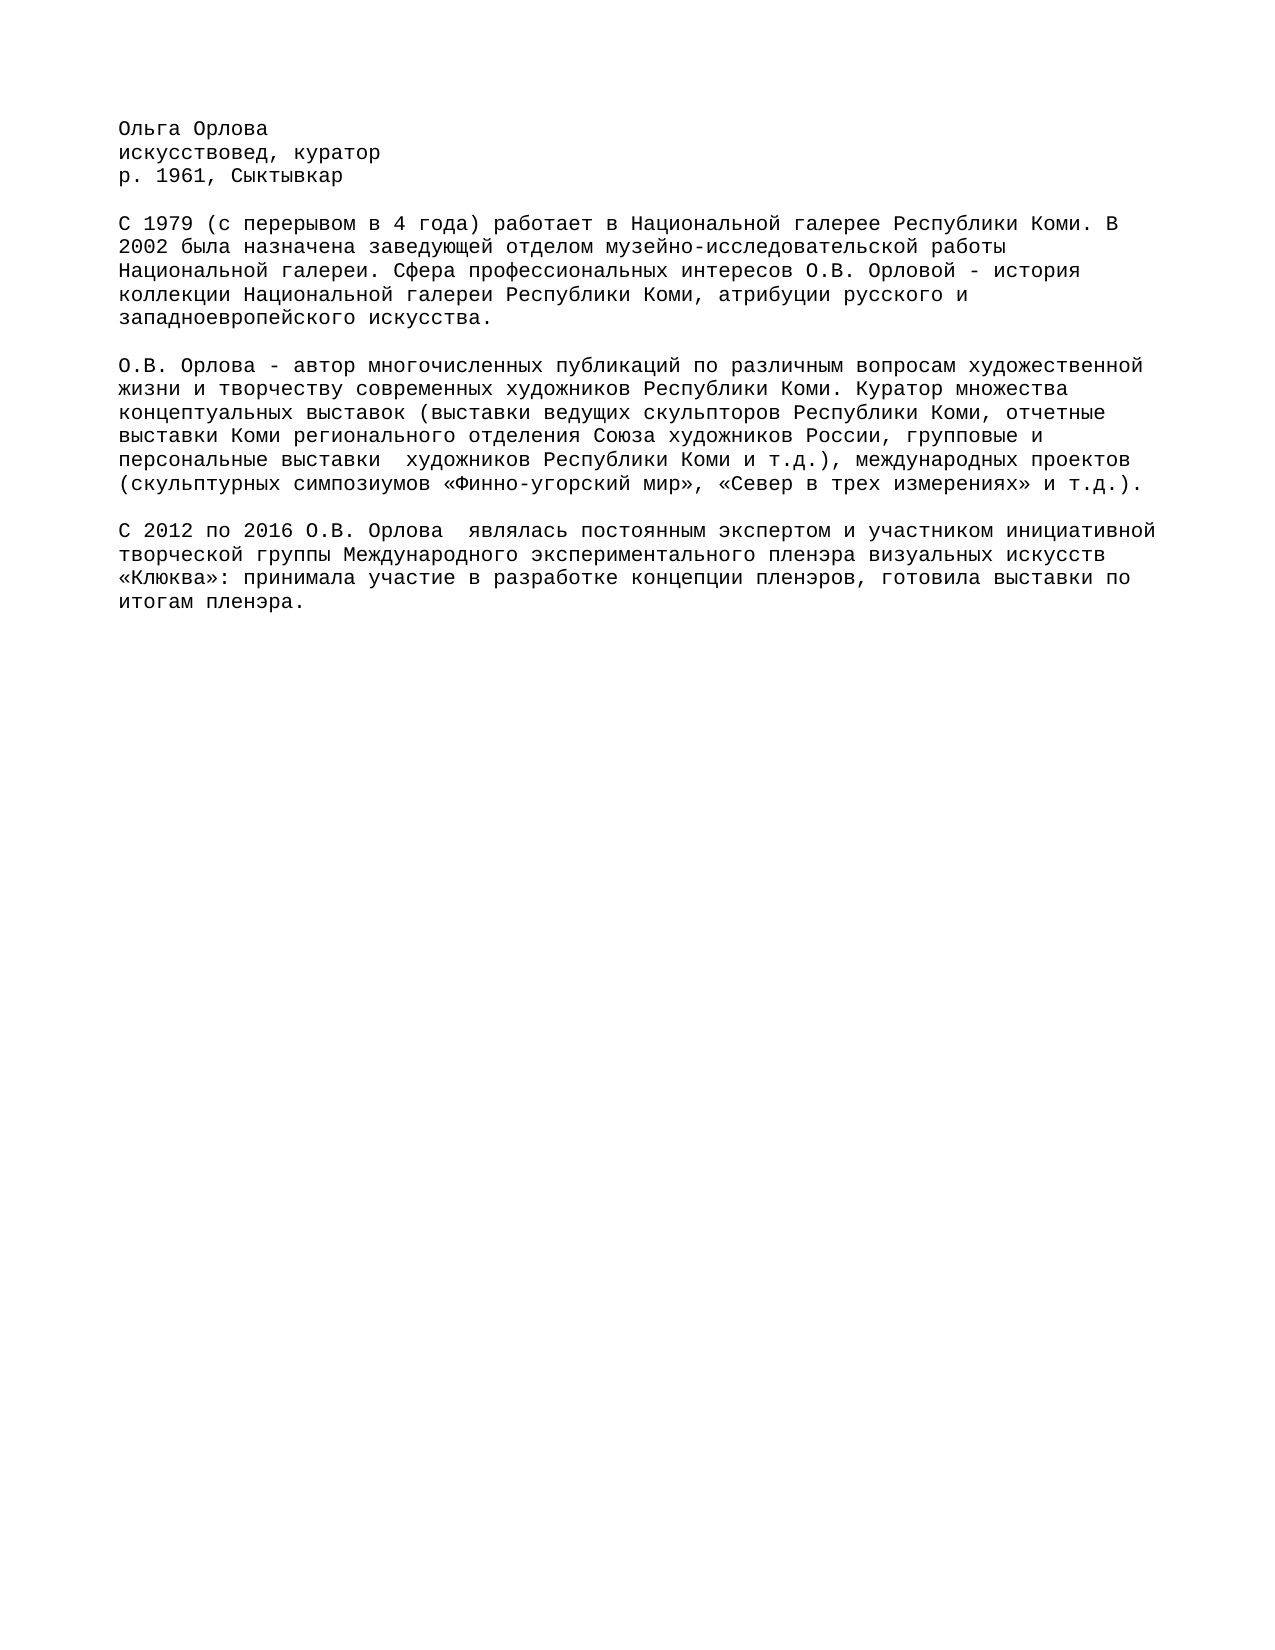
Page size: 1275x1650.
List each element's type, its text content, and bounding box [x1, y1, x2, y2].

text О.В. Орлова - автор многочисленных публикаций по различным вопросам художественной жизни и творчеству современных художников Республики Коми. Куратор множества концептуальных выставок (выставки ведущих скульпторов Республики Коми, отчетные выставки Коми регионального отделения Союза художников России, групповые и персональные выставки художников Республики Коми и т.д.), международных проектов (скульптурных симпозиумов «Финно-угорский мир», «Север в трех измерениях» и т.д.). [118, 354, 1157, 496]
text р. 1961, Сыктывкар [118, 165, 1157, 189]
text С 2012 по 2016 О.В. Орлова являлась постоянным экспертом и участником инициативной творческой группы Международного экспериментального пленэра визуальных искусств «Клюква»: принимала участие в разработке концепции пленэров, готовила выставки по итогам пленэра. [118, 520, 1157, 615]
text Ольга Орлова [118, 118, 1157, 142]
text С 1979 (с перерывом в 4 года) работает в Национальной галерее Республики Коми. В 2002 была назначена заведующей отделом музейно-исследовательской работы Национальной галереи. Сфера профессиональных интересов О.В. Орловой - история коллекции Национальной галереи Республики Коми, атрибуции русского и западноевропейского искусства. [118, 213, 1157, 331]
text искусствовед, куратор [118, 142, 1157, 165]
